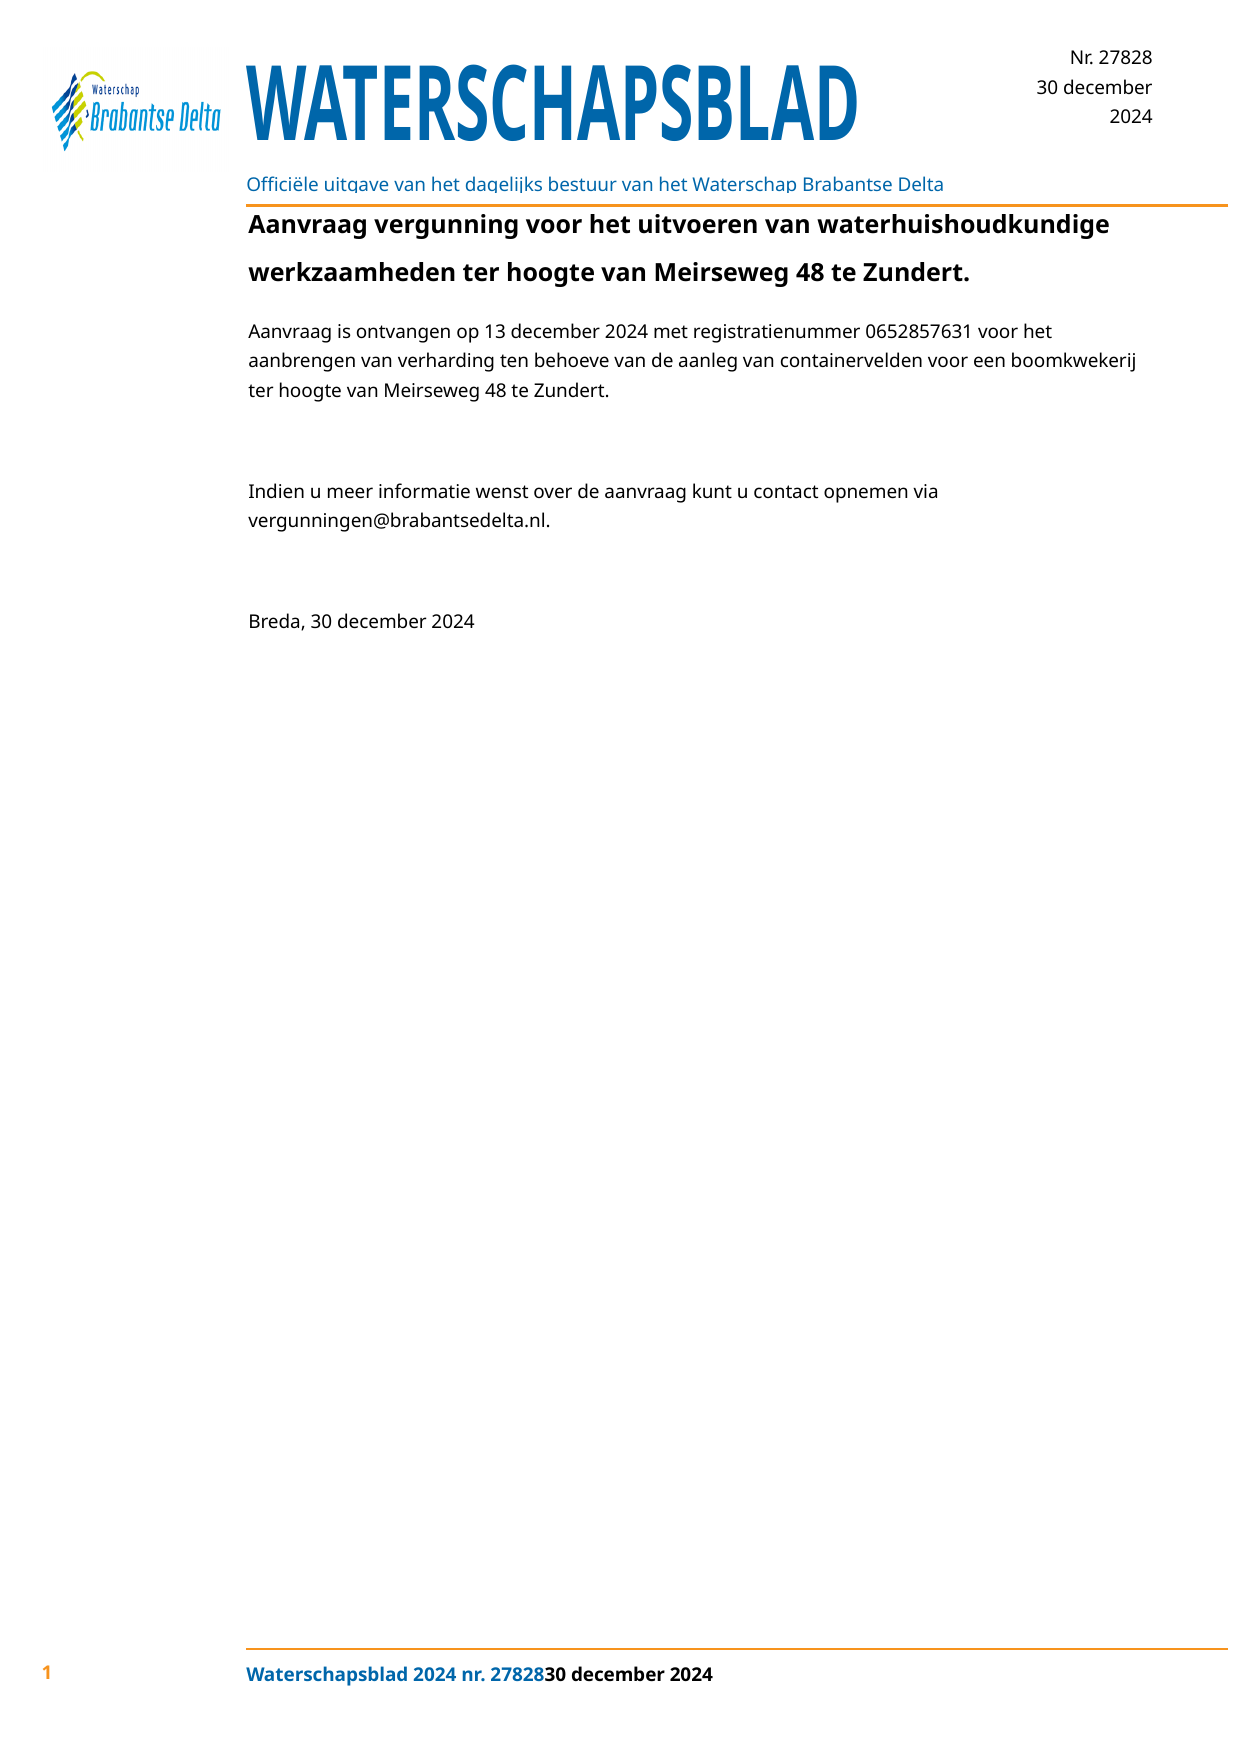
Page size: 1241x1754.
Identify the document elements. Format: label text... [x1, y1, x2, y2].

text Aanvraag vergunning voor het uitvoeren van waterhuishoudkundige werkzaamheden ter hoogte van Meirseweg 48 te Zundert. [248, 207, 1152, 288]
text Indien u meer informatie wenst over de aanvraag kunt u contact opnemen via vergunningen@brabantsedelta.nl. [248, 478, 1152, 533]
text Breda, 30 december 2024 [248, 608, 1152, 634]
picture [41, 47, 231, 172]
text Aanvraag is ontvangen op 13 december 2024 met registratienummer 0652857631 voor het aanbrengen van verharding ten behoeve van de aanleg van containervelden voor een boomkwekerij ter hoogte van Meirseweg 48 te Zundert. [248, 318, 1152, 403]
